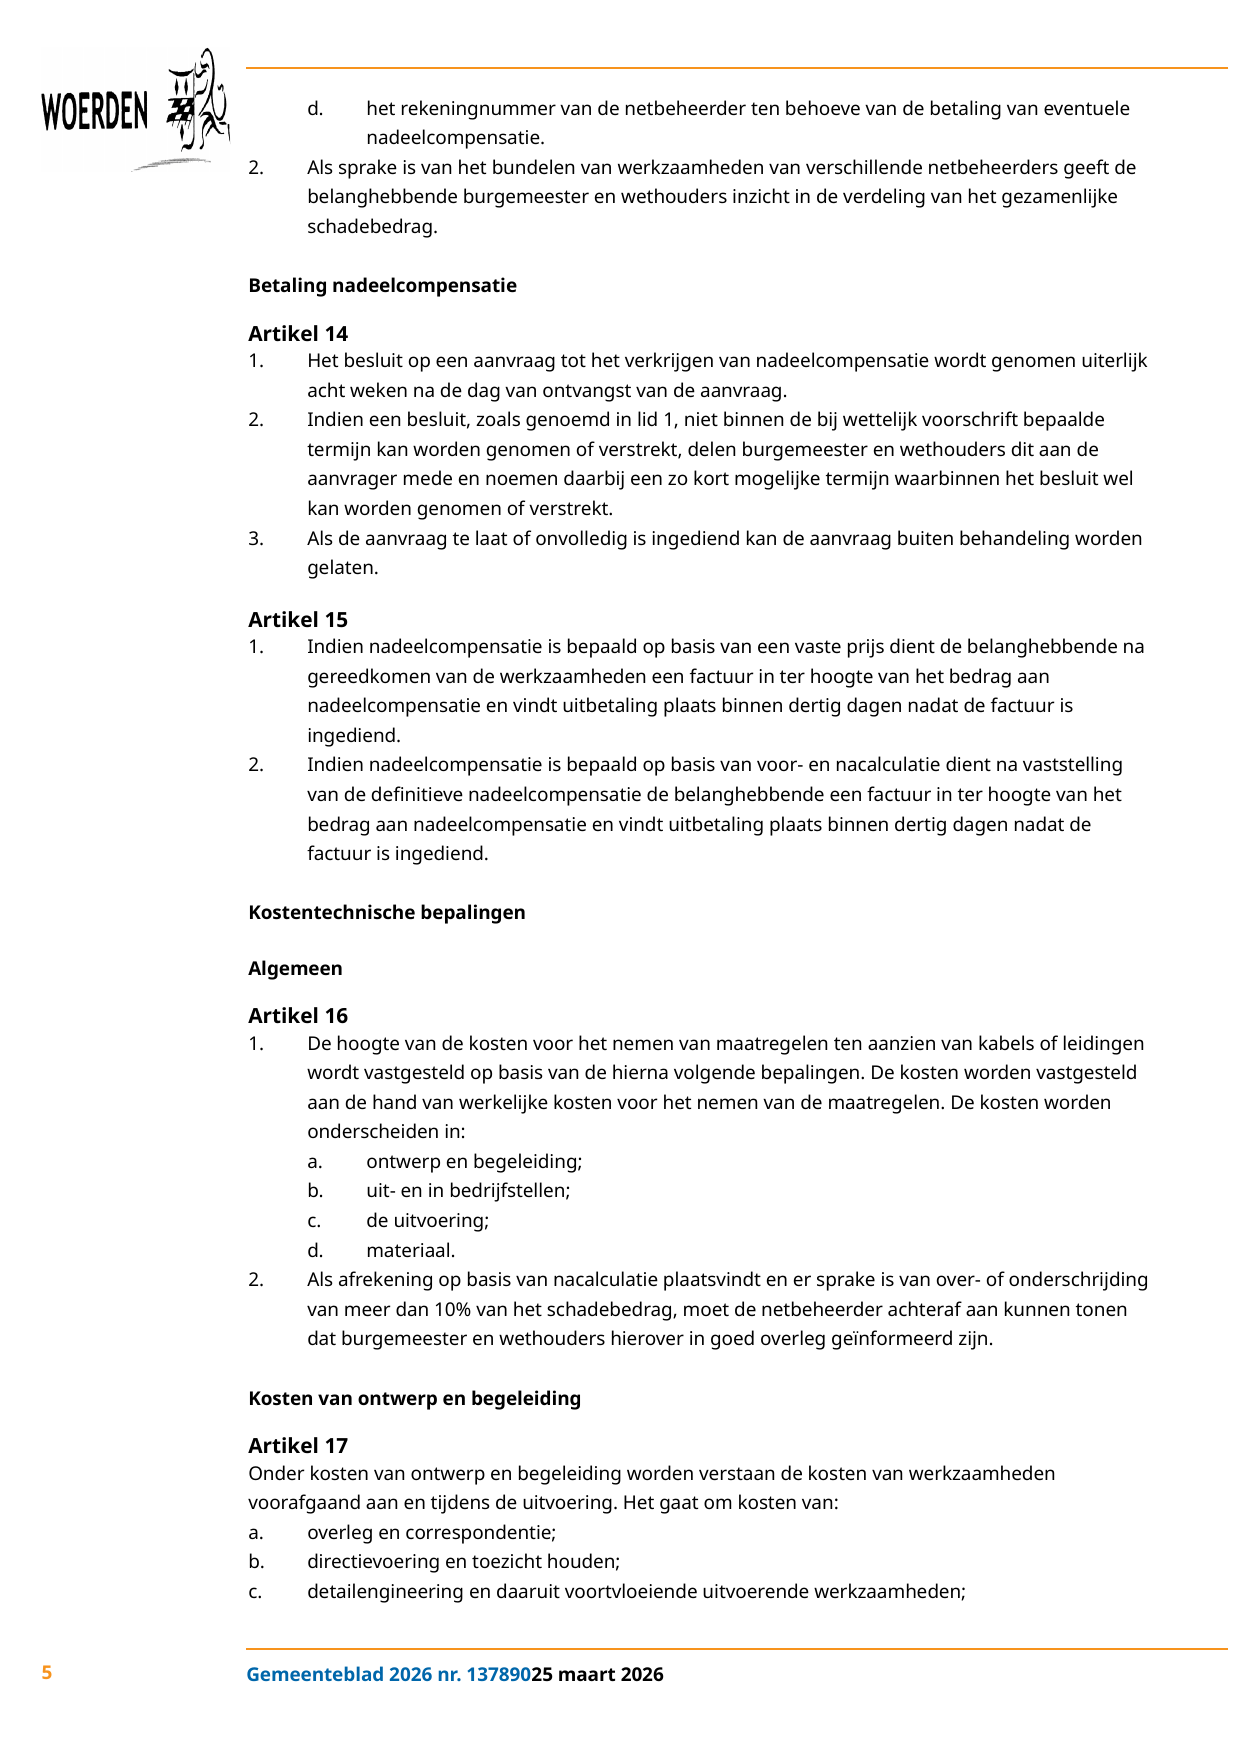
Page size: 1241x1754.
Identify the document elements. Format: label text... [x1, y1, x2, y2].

list Het besluit op een aanvraag tot het verkrijgen van nadeelcompensatie wordt genomen uiterlijk acht weken na de dag van ontvangst van de aanvraag. [248, 347, 1152, 403]
text Onder kosten van ontwerp en begeleiding worden verstaan de kosten van werkzaamheden voorafgaand aan en tijdens de uitvoering. Het gaat om kosten van: [248, 1460, 1152, 1515]
text Artikel 17 [248, 1431, 1152, 1460]
text Algemeen [248, 955, 1152, 981]
list de uitvoering; [307, 1207, 1152, 1233]
text Betaling nadeelcompensatie [248, 272, 1152, 298]
list Als sprake is van het bundelen van werkzaamheden van verschillende netbeheerders geeft de belanghebbende burgemeester en wethouders inzicht in de verdeling van het gezamenlijke schadebedrag. [248, 154, 1152, 239]
list directievoering en toezicht houden; [248, 1548, 1152, 1574]
text Kosten van ontwerp en begeleiding [248, 1385, 1152, 1411]
list Als afrekening op basis van nacalculatie plaatsvindt en er sprake is van over- of onderschrijding van meer dan 10% van het schadebedrag, moet de netbeheerder achteraf aan kunnen tonen dat burgemeester en wethouders hierover in goed overleg geïnformeerd zijn. [248, 1266, 1152, 1351]
text Artikel 15 [248, 605, 1152, 633]
list De hoogte van de kosten voor het nemen van maatregelen ten aanzien van kabels of leidingen wordt vastgesteld op basis van de hierna volgende bepalingen. De kosten worden vastgesteld aan de hand van werkelijke kosten voor het nemen van de maatregelen. De kosten worden onderscheiden in: [248, 1030, 1152, 1144]
list materiaal. [307, 1237, 1152, 1263]
text Kostentechnische bepalingen [248, 899, 1152, 925]
text Artikel 16 [248, 1001, 1152, 1030]
list Als de aanvraag te laat of onvolledig is ingediend kan de aanvraag buiten behandeling worden gelaten. [248, 525, 1152, 580]
list ontwerp en begeleiding; [307, 1148, 1152, 1174]
list Indien nadeelcompensatie is bepaald op basis van voor- en nacalculatie dient na vaststelling van de definitieve nadeelcompensatie de belanghebbende een factuur in ter hoogte van het bedrag aan nadeelcompensatie en vindt uitbetaling plaats binnen dertig dagen nadat de factuur is ingediend. [248, 752, 1152, 866]
list detailengineering en daaruit voortvloeiende uitvoerende werkzaamheden; [248, 1578, 1152, 1604]
list het rekeningnummer van de netbeheerder ten behoeve van de betaling van eventuele nadeelcompensatie. [307, 95, 1152, 150]
list uit- en in bedrijfstellen; [307, 1178, 1152, 1203]
list overleg en correspondentie; [248, 1519, 1152, 1545]
picture [41, 47, 231, 172]
list Indien een besluit, zoals genoemd in lid 1, niet binnen de bij wettelijk voorschrift bepaalde termijn kan worden genomen of verstrekt, delen burgemeester en wethouders dit aan de aanvrager mede en noemen daarbij een zo kort mogelijke termijn waarbinnen het besluit wel kan worden genomen of verstrekt. [248, 406, 1152, 521]
text Artikel 14 [248, 319, 1152, 347]
list Indien nadeelcompensatie is bepaald op basis van een vaste prijs dient de belanghebbende na gereedkomen van de werkzaamheden een factuur in ter hoogte van het bedrag aan nadeelcompensatie en vindt uitbetaling plaats binnen dertig dagen nadat de factuur is ingediend. [248, 633, 1152, 748]
